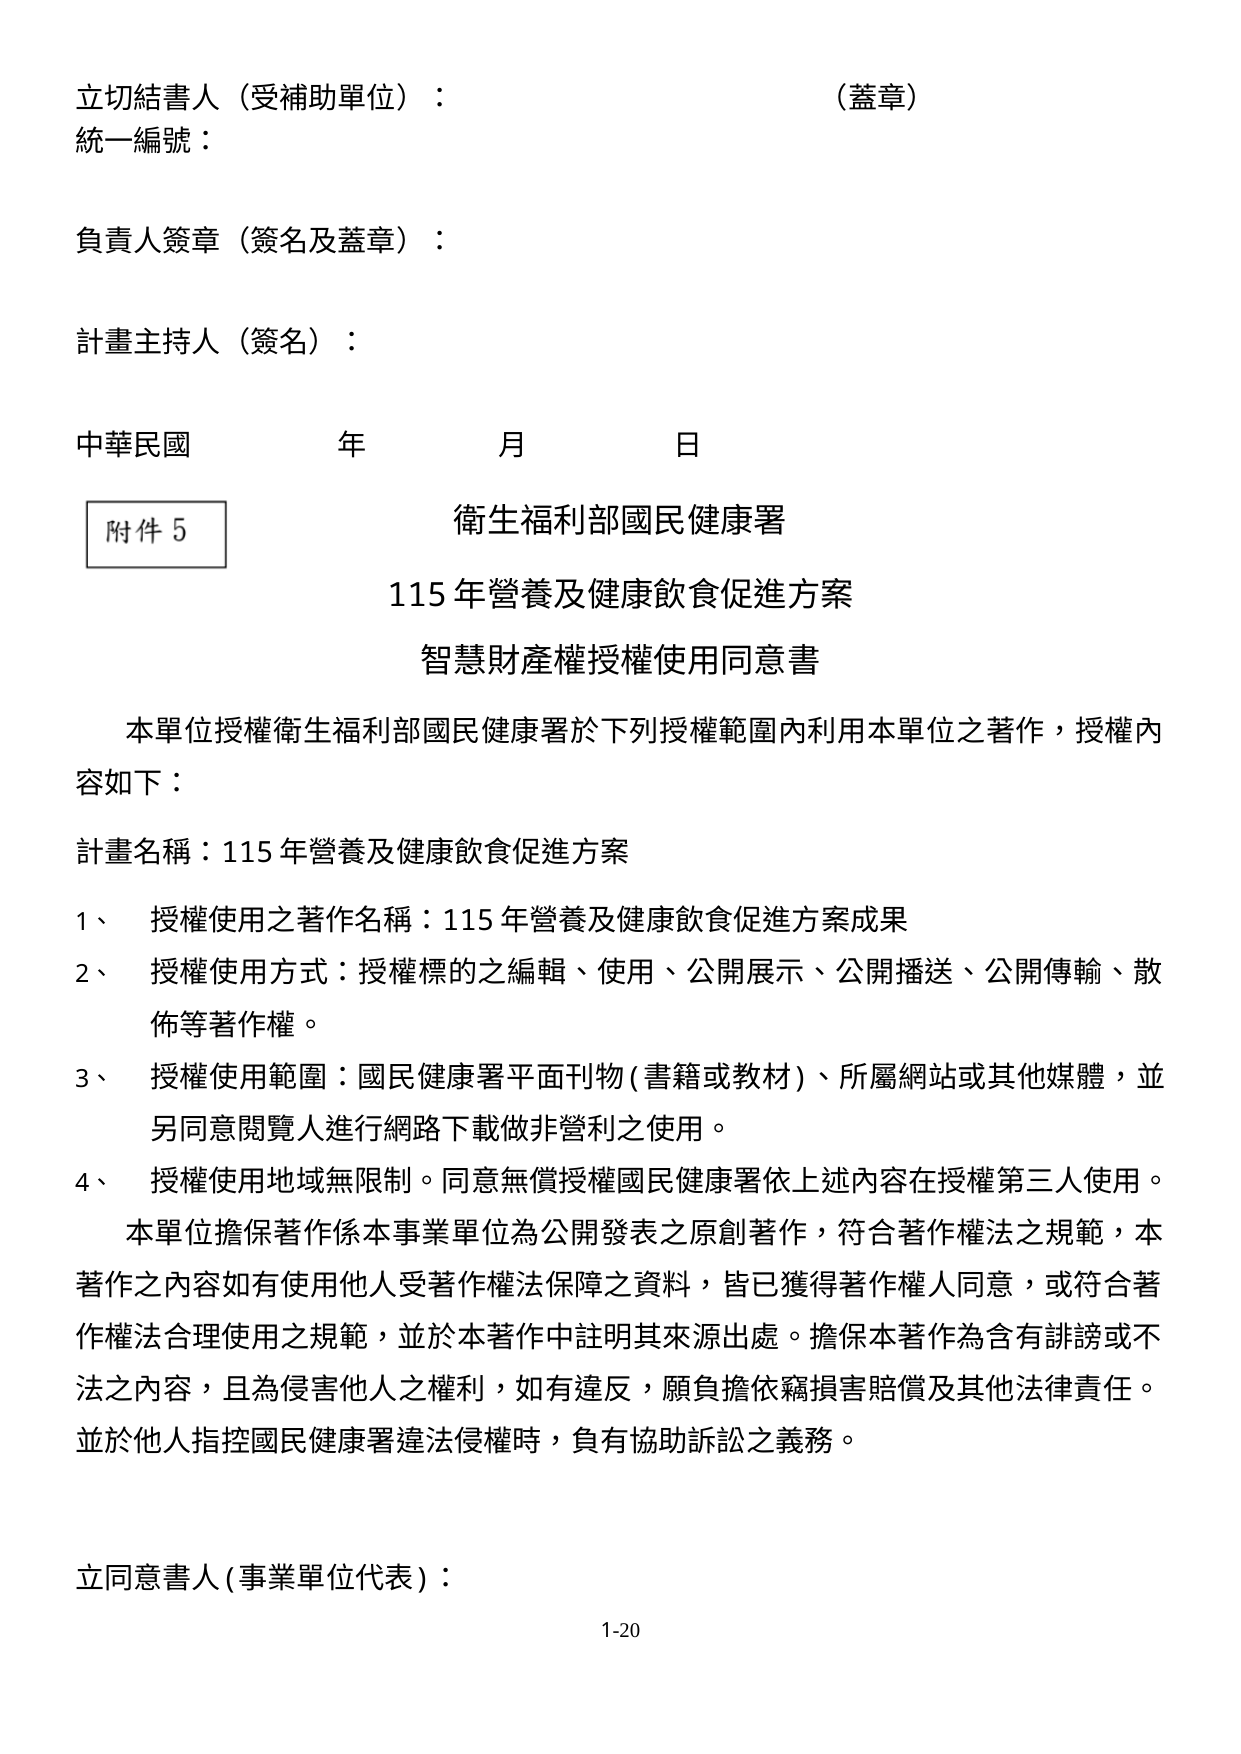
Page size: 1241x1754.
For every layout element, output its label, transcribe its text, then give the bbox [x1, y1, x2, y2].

text 立切結書人（受補助單位）： （蓋章） 統一編號： [75, 75, 1165, 159]
list 授權使用之著作名稱：115年營養及健康飲食促進方案成果 [75, 889, 1165, 941]
text 立同意書人(事業單位代表)： [75, 1555, 1165, 1597]
list 授權使用範圍：國民健康署平面刊物(書籍或教材)、所屬網站或其他媒體，並另同意閱覽人進行網路下載做非營利之使用。 [75, 1045, 1165, 1149]
list 授權使用方式：授權標的之編輯、使用、公開展示、公開播送、公開傳輸、散佈等著作權。 [75, 941, 1165, 1045]
text 計畫主持人（簽名）： [75, 318, 1165, 361]
text 本單位授權衛生福利部國民健康署於下列授權範圍內利用本單位之著作，授權內容如下： [75, 699, 1165, 804]
text 中華民國 年 月 日 [75, 419, 1165, 465]
text 計畫名稱：115年營養及健康飲食促進方案 [75, 820, 1165, 872]
text 負責人簽章（簽名及蓋章）： [75, 218, 1165, 260]
list 授權使用地域無限制。同意無償授權國民健康署依上述內容在授權第三人使用。 [75, 1149, 1165, 1202]
text 本單位擔保著作係本事業單位為公開發表之原創著作，符合著作權法之規範，本著作之內容如有使用他人受著作權法保障之資料，皆已獲得著作權人同意，或符合著作權法合理使用之規範，並於本著作中註明其來源出處。擔保本著作為含有誹謗或不法之內容，且為侵害他人之權利，如有違反，願負擔依竊損害賠償及其他法律責任。並於他人指控國民健康署違法侵權時，負有協助訴訟之義務。 [75, 1202, 1165, 1462]
text 衛生福利部國民健康署 [240, 494, 1165, 542]
text 智慧財產權授權使用同意書 [75, 633, 1165, 683]
text 115年營養及健康飲食促進方案 [75, 566, 1165, 616]
